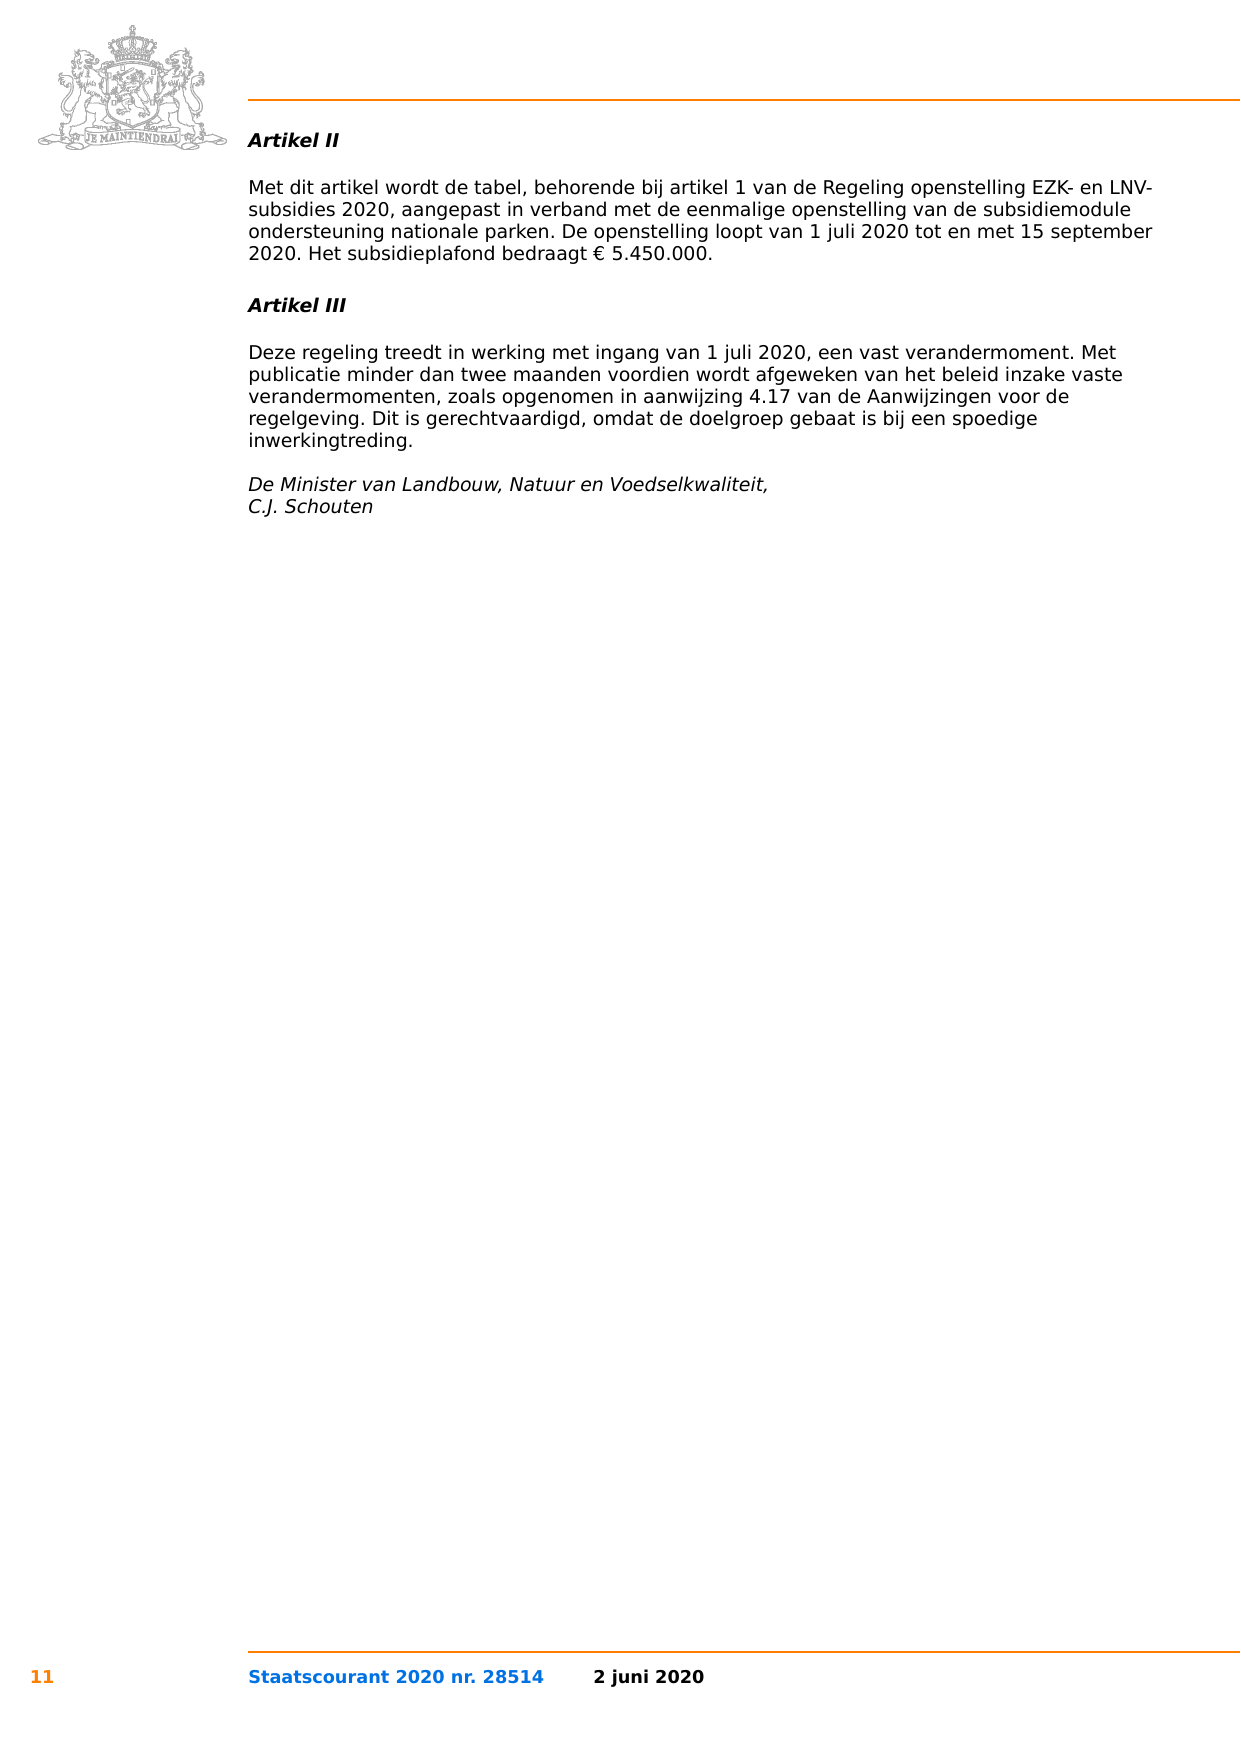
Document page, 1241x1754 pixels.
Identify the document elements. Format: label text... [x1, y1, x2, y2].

text De Minister van Landbouw, Natuur en Voedselkwaliteit, C.J. Schouten [248, 473, 1163, 517]
subtitle Artikel III [248, 295, 1163, 317]
picture [38, 25, 227, 150]
text Deze regeling treedt in werking met ingang van 1 juli 2020, een vast verandermoment. Met publicatie minder dan twee maanden voordien wordt afgeweken van het beleid inzake vaste verandermomenten, zoals opgenomen in aanwijzing 4.17 van de Aanwijzingen voor de regelgeving. Dit is gerechtvaardigd, omdat de doelgroep gebaat is bij een spoedige inwerkingtreding. [248, 342, 1163, 452]
text Met dit artikel wordt de tabel, behorende bij artikel 1 van de Regeling openstelling EZK- en LNV-subsidies 2020, aangepast in verband met de eenmalige openstelling van de subsidiemodule ondersteuning nationale parken. De openstelling loopt van 1 juli 2020 tot en met 15 september 2020. Het subsidieplafond bedraagt € 5.450.000. [248, 177, 1163, 265]
subtitle Artikel II [248, 130, 1163, 152]
